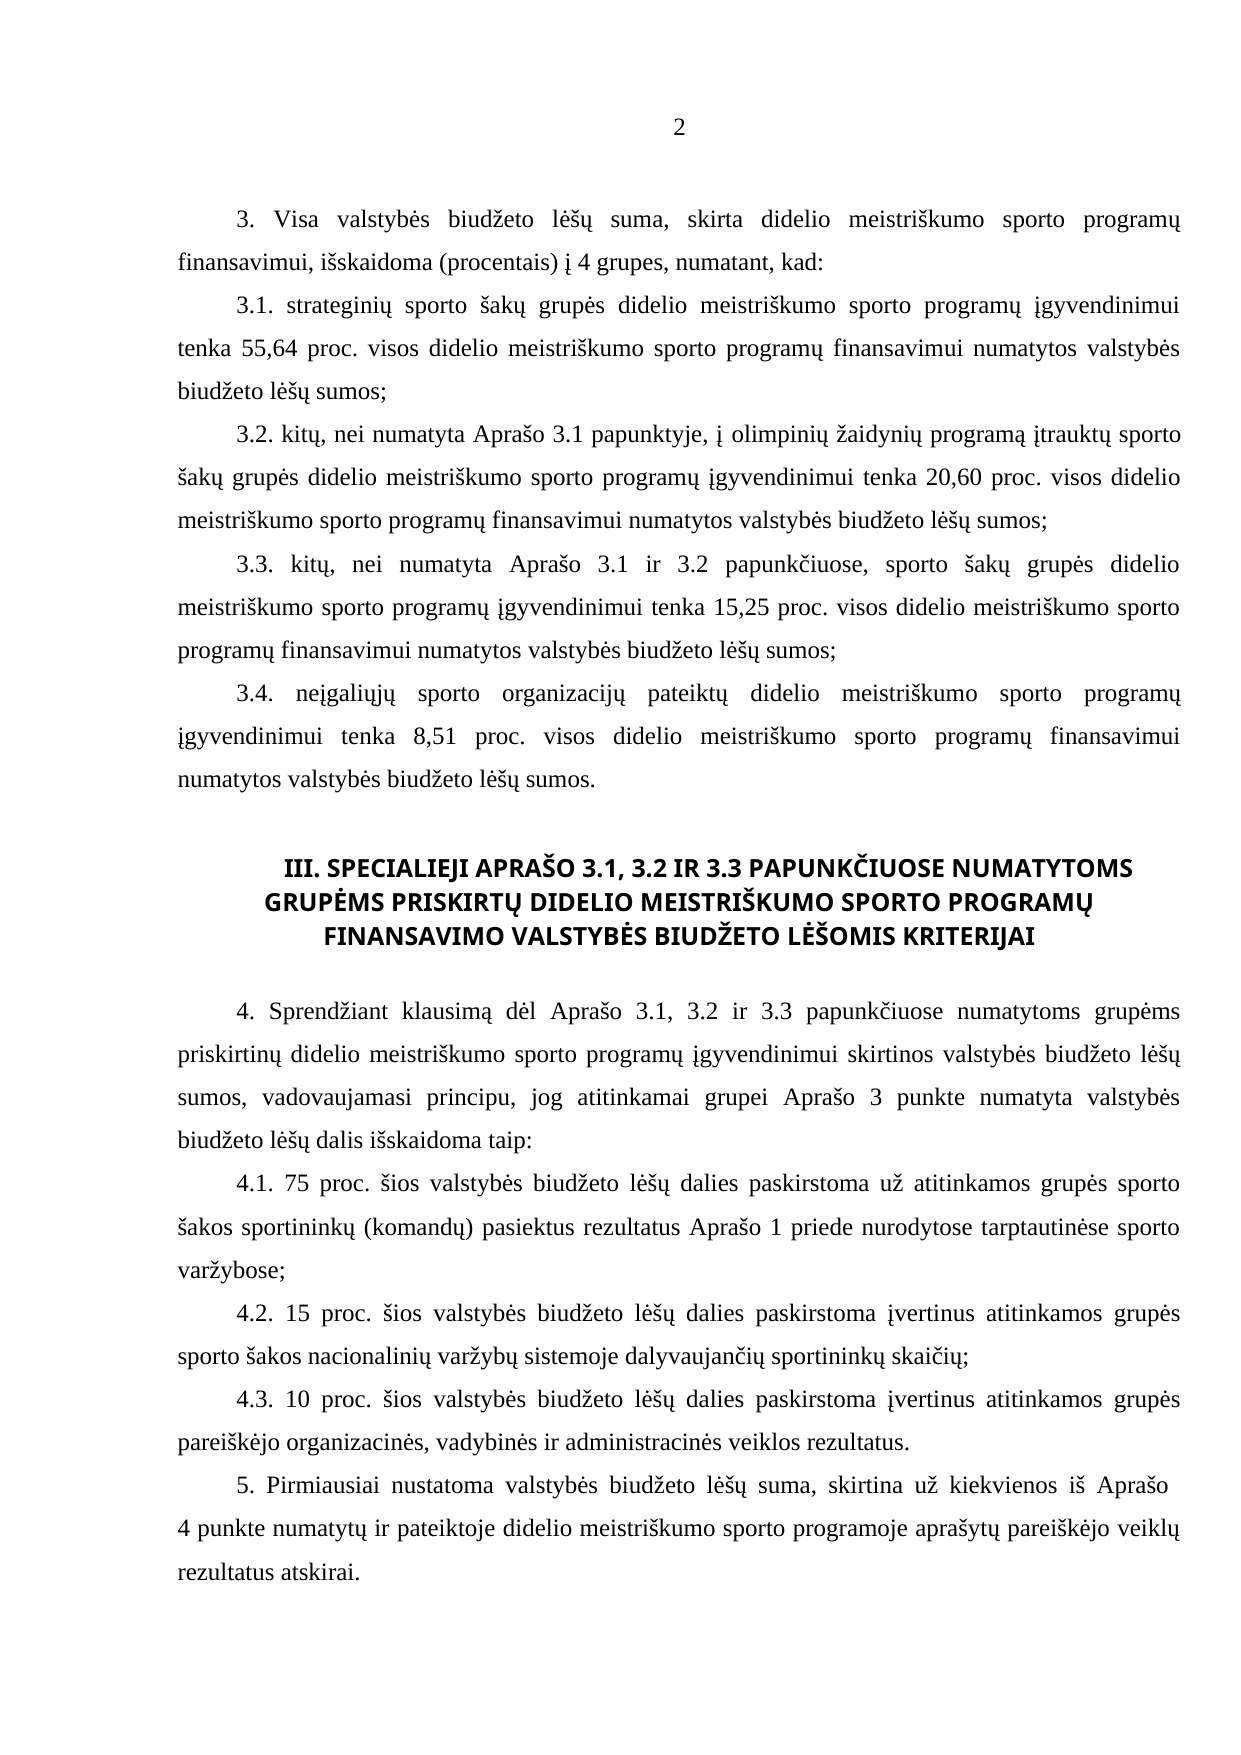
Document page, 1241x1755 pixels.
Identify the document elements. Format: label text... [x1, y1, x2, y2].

text 5. Pirmiausiai nustatoma valstybės biudžeto lėšų suma, skirtina už kiekvienos iš Aprašo 4 punkte numatytų ir pateiktoje didelio meistriškumo sporto programoje aprašytų pareiškėjo veiklų rezultatus atskirai. [177, 1470, 1181, 1585]
text 4.3. 10 proc. šios valstybės biudžeto lėšų dalies paskirstoma įvertinus atitinkamos grupės pareiškėjo organizacinės, vadybinės ir administracinės veiklos rezultatus. [177, 1384, 1181, 1456]
text 3.1. strateginių sporto šakų grupės didelio meistriškumo sporto programų įgyvendinimui tenka 55,64 proc. visos didelio meistriškumo sporto programų finansavimui numatytos valstybės biudžeto lėšų sumos; [177, 290, 1181, 405]
text 3.4. neįgaliųjų sporto organizacijų pateiktų didelio meistriškumo sporto programų įgyvendinimui tenka 8,51 proc. visos didelio meistriškumo sporto programų finansavimui numatytos valstybės biudžeto lėšų sumos. [177, 678, 1181, 793]
text III. Specialieji aprašo 3.1, 3.2 ir 3.3 papunkčiuose numatytoms grupėms priskirtų didelio meistriškumo sporto programų finansavimo valstybės biudžeto lėšomis kriterijai [177, 851, 1181, 953]
text 4.2. 15 proc. šios valstybės biudžeto lėšų dalies paskirstoma įvertinus atitinkamos grupės sporto šakos nacionalinių varžybų sistemoje dalyvaujančių sportininkų skaičių; [177, 1298, 1181, 1370]
text 3.3. kitų, nei numatyta Aprašo 3.1 ir 3.2 papunkčiuose, sporto šakų grupės didelio meistriškumo sporto programų įgyvendinimui tenka 15,25 proc. visos didelio meistriškumo sporto programų finansavimui numatytos valstybės biudžeto lėšų sumos; [177, 549, 1181, 664]
text 4.1. 75 proc. šios valstybės biudžeto lėšų dalies paskirstoma už atitinkamos grupės sporto šakos sportininkų (komandų) pasiektus rezultatus Aprašo 1 priede nurodytose tarptautinėse sporto varžybose; [177, 1168, 1181, 1283]
text 3.2. kitų, nei numatyta Aprašo 3.1 papunktyje, į olimpinių žaidynių programą įtrauktų sporto šakų grupės didelio meistriškumo sporto programų įgyvendinimui tenka 20,60 proc. visos didelio meistriškumo sporto programų finansavimui numatytos valstybės biudžeto lėšų sumos; [177, 419, 1181, 534]
text 4. Sprendžiant klausimą dėl Aprašo 3.1, 3.2 ir 3.3 papunkčiuose numatytoms grupėms priskirtinų didelio meistriškumo sporto programų įgyvendinimui skirtinos valstybės biudžeto lėšų sumos, vadovaujamasi principu, jog atitinkamai grupei Aprašo 3 punkte numatyta valstybės biudžeto lėšų dalis išskaidoma taip: [177, 996, 1181, 1154]
text 3. Visa valstybės biudžeto lėšų suma, skirta didelio meistriškumo sporto programų finansavimui, išskaidoma (procentais) į 4 grupes, numatant, kad: [177, 204, 1181, 276]
